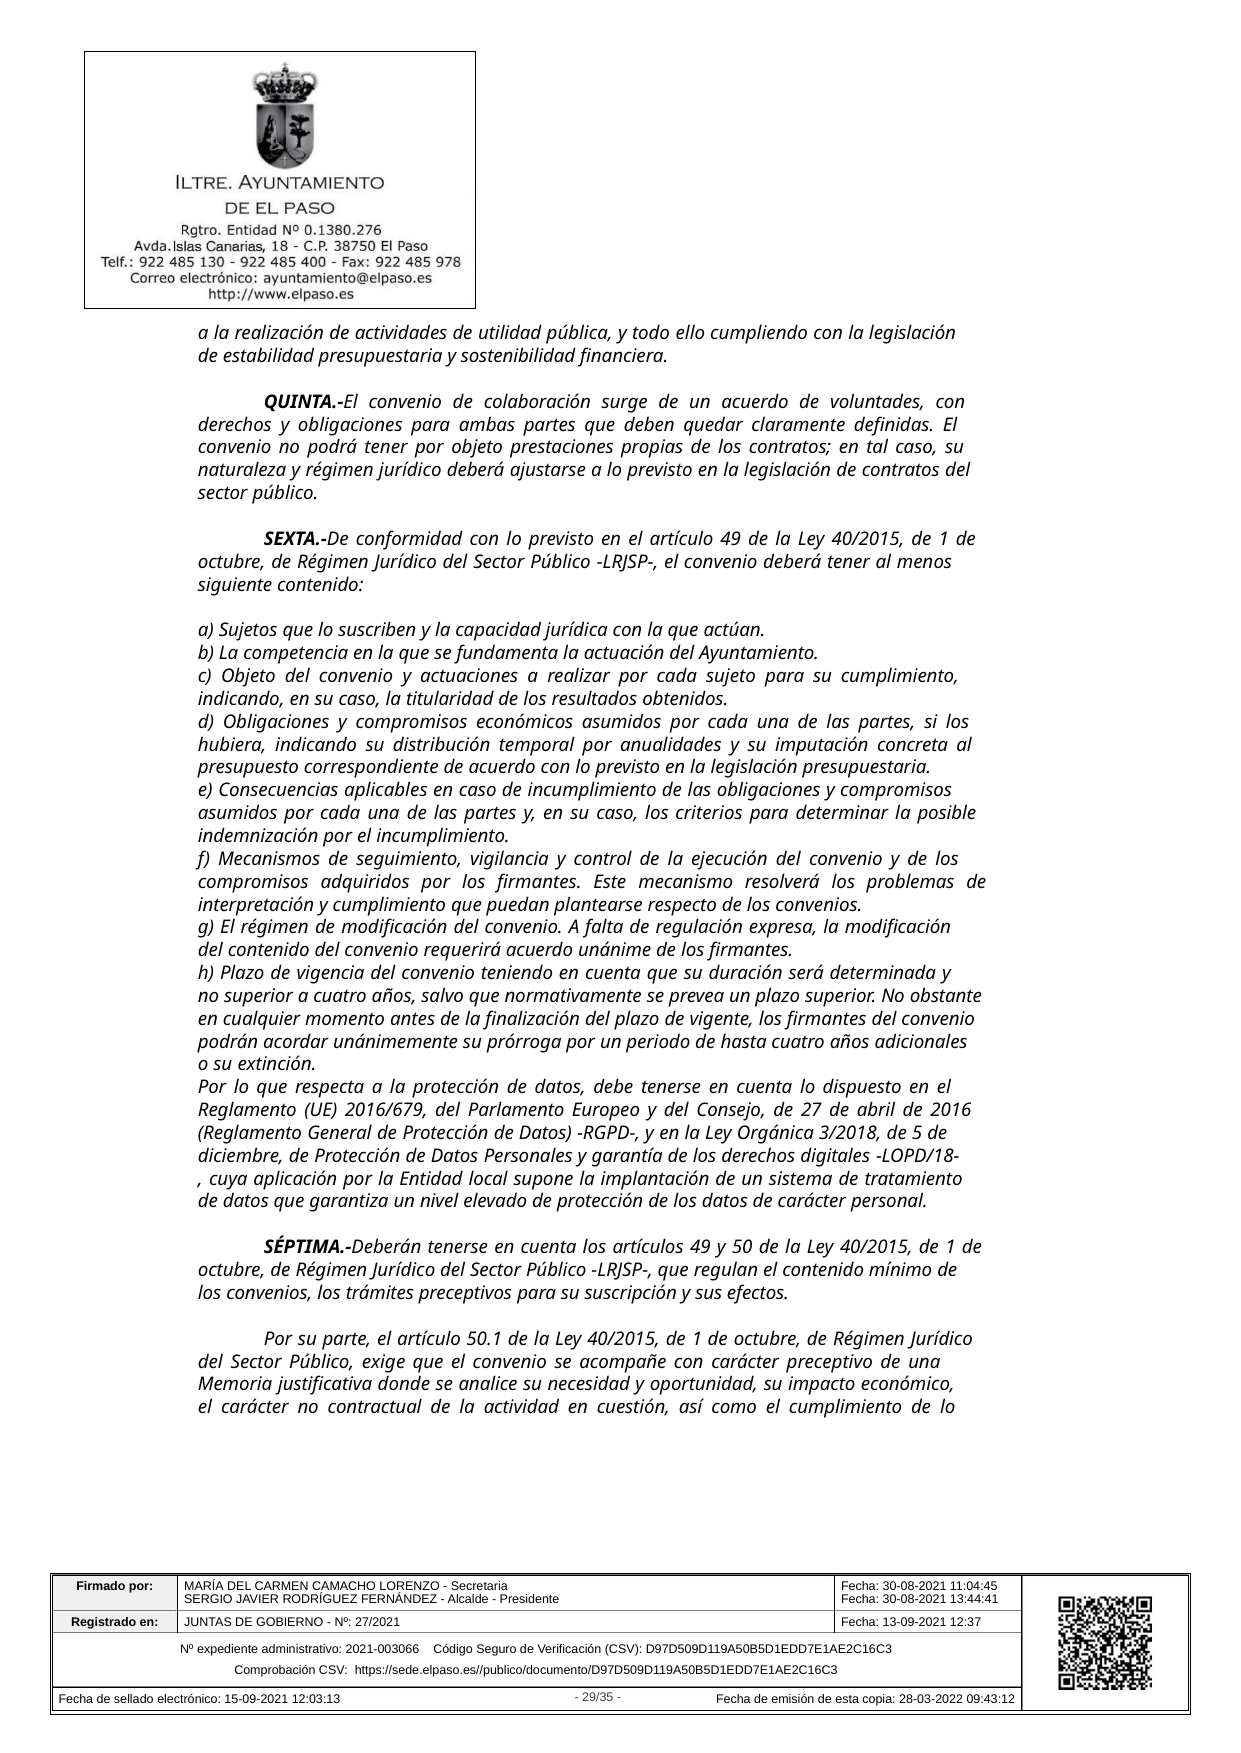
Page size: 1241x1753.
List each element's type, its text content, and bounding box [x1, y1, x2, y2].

text del contenido del convenio requerirá acuerdo unánime de los firmantes. [198, 939, 1067, 961]
picture [85, 52, 475, 308]
text indicando, en su caso, la titularidad de los resultados obtenidos. [198, 688, 1067, 710]
text indemnización por el incumplimiento. [198, 825, 1067, 847]
text los convenios, los trámites preceptivos para su suscripción y sus efectos. [198, 1282, 1068, 1304]
text de datos que garantiza un nivel elevado de protección de los datos de carácter personal. [198, 1190, 1043, 1212]
text naturaleza y régimen jurídico deberá ajustarse a lo previsto en la legislación de contratos del [198, 459, 1067, 481]
text SERGIO JAVIER RODRÍGUEZ FERNÁNDEZ - Alcalde - Presidente [184, 1593, 586, 1607]
text el carácter no contractual de la actividad en cuestión, así como el cumplimiento de lo [198, 1396, 1067, 1418]
text Comprobación CSV: https://sede.elpaso.es//publico/documento/D97D509D119A50B5D1EDD7E1AE2C16C3 [234, 1663, 919, 1677]
text asumidos por cada una de las partes y, en su caso, los criterios para determinar la posible [198, 802, 1067, 824]
text convenio no podrá tener por objeto prestaciones propias de los contratos; en tal caso, su [198, 436, 1067, 458]
text Registrado en: [71, 1615, 177, 1629]
text Fecha: 30-08-2021 11:04:45 [841, 1579, 1022, 1593]
text Reglamento (UE) 2016/679, del Parlamento Europeo y del Consejo, de 27 de abril de 2016 [198, 1099, 1068, 1121]
text Fecha de sellado electrónico: 15-09-2021 12:03:13 [58, 1692, 365, 1706]
text g) El régimen de modificación del convenio. A falta de regulación expresa, la modificación [198, 916, 1067, 938]
text MARÍA DEL CARMEN CAMACHO LORENZO - Secretaria [184, 1579, 586, 1593]
text Fecha: 30-08-2021 13:44:41 [841, 1593, 1022, 1607]
text Fecha: 13-09-2021 12:37 [841, 1615, 1002, 1629]
text a la realización de actividades de utilidad pública, y todo ello cumpliendo con la legislación [198, 322, 1067, 344]
text f) Mecanismos de seguimiento, vigilancia y control de la ejecución del convenio y de los [198, 848, 1067, 870]
text a) Sujetos que lo suscriben y la capacidad jurídica con la que actúan. [198, 619, 858, 641]
text Por su parte, el artículo 50.1 de la Ley 40/2015, de 1 de octubre, de Régimen Jurídico [264, 1327, 1067, 1349]
text compromisos adquiridos por los firmantes. Este mecanismo resolverá los problemas de [198, 871, 1067, 893]
text Memoria justificativa donde se analice su necesidad y oportunidad, su impacto económico, [198, 1373, 1067, 1395]
text c) Objeto del convenio y actuaciones a realizar por cada sujeto para su cumplimiento, [198, 665, 1067, 687]
text sector público. [198, 482, 1067, 504]
text no superior a cuatro años, salvo que normativamente se prevea un plazo superior. No obstante [198, 985, 1067, 1007]
text Firmado por: [76, 1579, 172, 1593]
text , [198, 1167, 209, 1189]
text e) Consecuencias aplicables en caso de incumplimiento de las obligaciones y compromisos [198, 779, 1067, 801]
text del Sector Público, exige que el convenio se acompañe con carácter preceptivo de una [198, 1350, 1067, 1372]
text Nº expediente administrativo: 2021-003066 Código Seguro de Verificación (CSV): D97D509D119A50B5D1EDD7E1AE2C16C3 [180, 1642, 919, 1656]
text de estabilidad presupuestaria y sostenibilidad financiera. [198, 345, 1067, 367]
text b) La competencia en la que se fundamenta la actuación del Ayuntamiento. [198, 642, 1067, 664]
text podrán acordar unánimemente su prórroga por un periodo de hasta cuatro años adicionales [198, 1030, 1067, 1052]
text h) Plazo de vigencia del convenio teniendo en cuenta que su duración será determinada y [198, 962, 1067, 984]
text - 29/35 - [574, 1691, 640, 1705]
picture [51, 1574, 1190, 1714]
text SÉPTIMA.-Deberán tenerse en cuenta los artículos 49 y 50 de la Ley 40/2015, de 1 de [264, 1236, 1068, 1258]
text hubiera, indicando su distribución temporal por anualidades y su imputación concreta al [198, 733, 1067, 756]
text presupuesto correspondiente de acuerdo con lo previsto en la legislación presupuestaria. [198, 756, 1067, 778]
text cuya aplicación por la Entidad local supone la implantación de un sistema de tratamiento [209, 1167, 1067, 1189]
text Por lo que respecta a la protección de datos, debe tenerse en cuenta lo dispuesto en el [198, 1076, 1068, 1098]
text o su extinción. [198, 1053, 1067, 1075]
text en cualquier momento antes de la finalización del plazo de vigente, los firmantes del convenio [198, 1008, 1067, 1030]
text (Reglamento General de Protección de Datos) -RGPD-, y en la Ley Orgánica 3/2018, de 5 de [198, 1122, 1068, 1144]
text siguiente contenido: [198, 573, 1068, 596]
text QUINTA.-El convenio de colaboración surge de un acuerdo de voluntades, con [264, 390, 1067, 413]
text d) Obligaciones y compromisos económicos asumidos por cada una de las partes, si los [198, 711, 1067, 733]
text SEXTA.-De conformidad con lo previsto en el artículo 49 de la Ley 40/2015, de 1 de [264, 527, 1068, 550]
text Fecha de emisión de esta copia: 28-03-2022 09:43:12 [716, 1692, 1040, 1706]
text interpretación y cumplimiento que puedan plantearse respecto de los convenios. [198, 893, 1067, 915]
text diciembre, de Protección de Datos Personales y garantía de los derechos digitales -LOPD/18- [198, 1145, 1068, 1167]
text octubre, de Régimen Jurídico del Sector Público -LRJSP-, que regulan el contenido mínimo de [198, 1259, 1068, 1281]
text JUNTAS DE GOBIERNO - Nº: 27/2021 [184, 1615, 426, 1629]
text octubre, de Régimen Jurídico del Sector Público -LRJSP-, el convenio deberá tener al menos [198, 551, 1068, 573]
text derechos y obligaciones para ambas partes que deben quedar claramente definidas. El [198, 413, 1067, 435]
